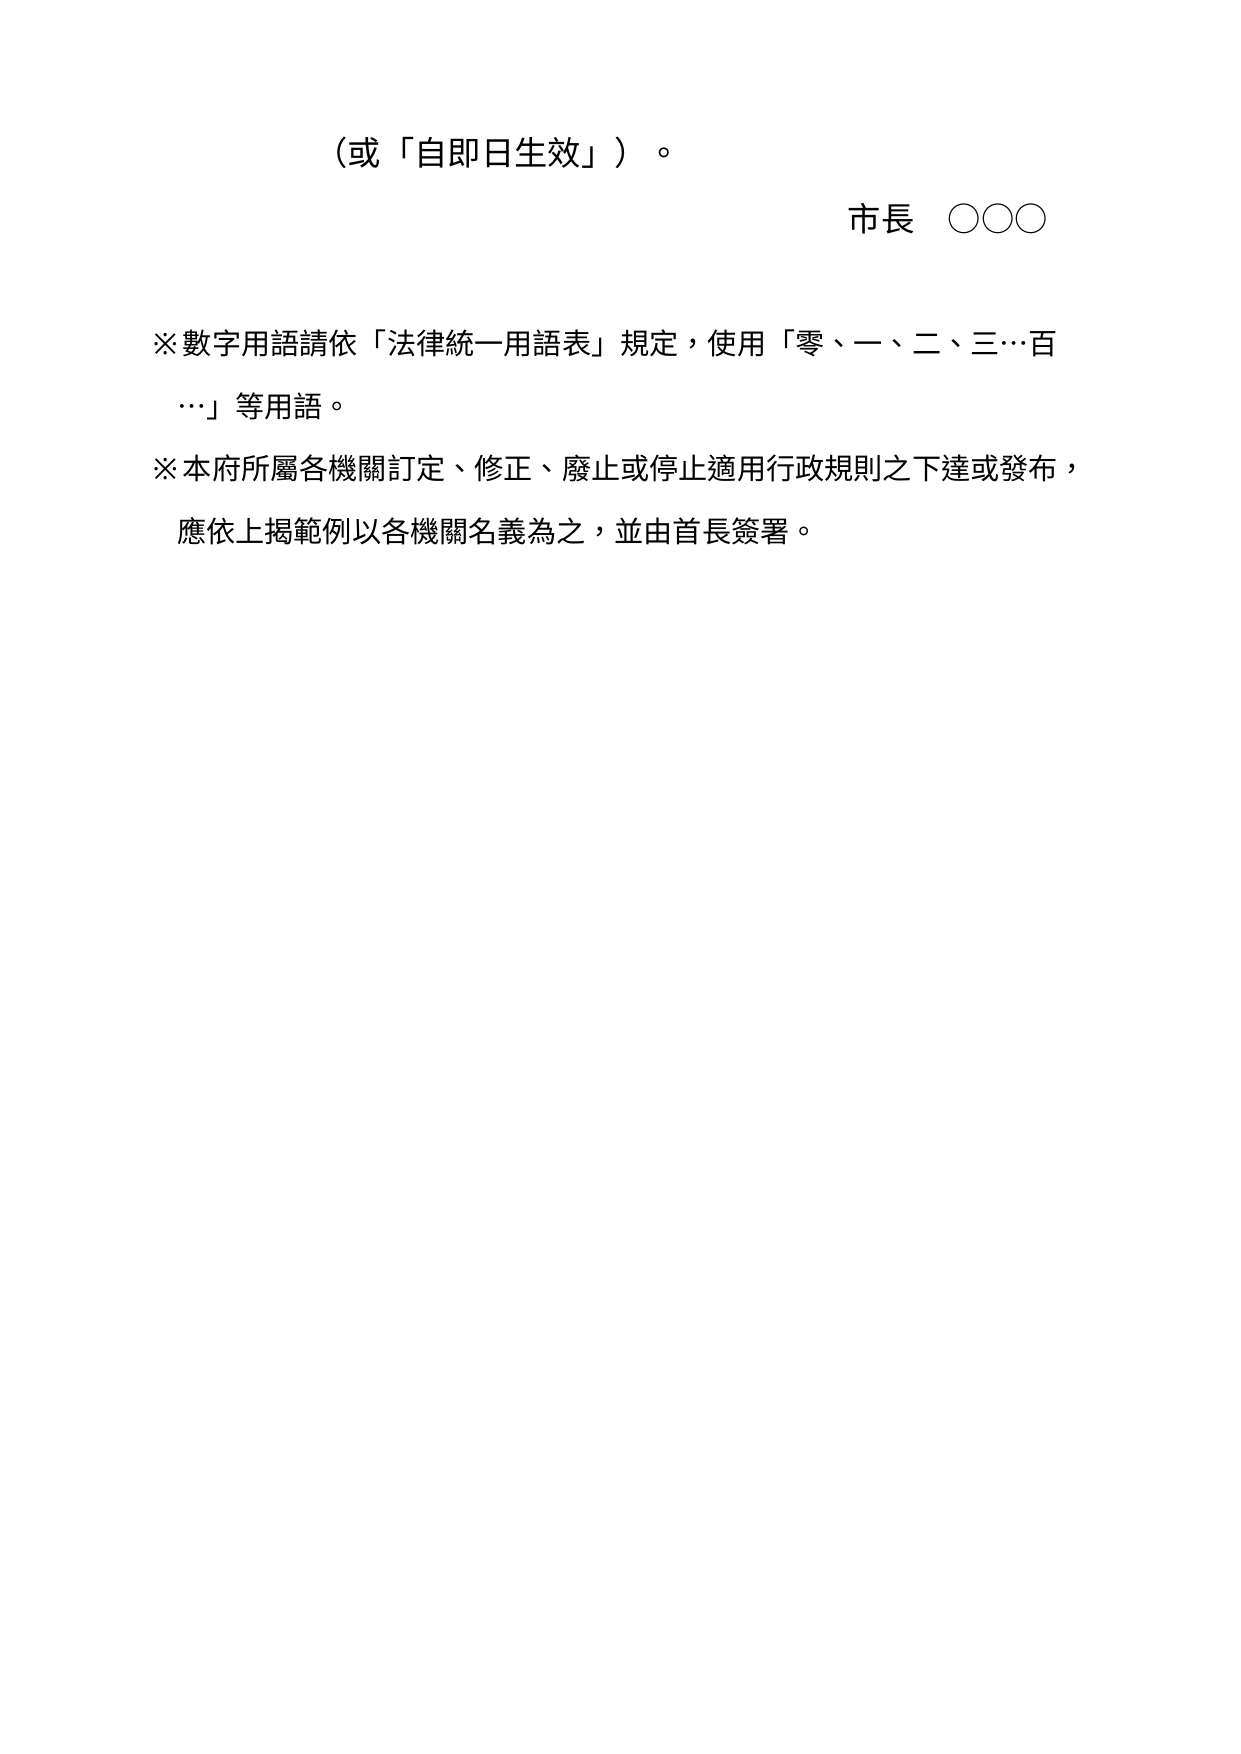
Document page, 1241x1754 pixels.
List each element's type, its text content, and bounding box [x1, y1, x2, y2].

text （或「自即日生效」）。 [148, 127, 1092, 175]
text ※本府所屬各機關訂定、修正、廢止或停止適用行政規則之下達或發布，應依上揭範例以各機關名義為之，並由首長簽署。 [148, 425, 1092, 550]
text ※數字用語請依「法律統一用語表」規定，使用「零、一、二、三…百…」等用語。 [148, 300, 1092, 425]
text 市長 ○○○ [148, 175, 1093, 238]
